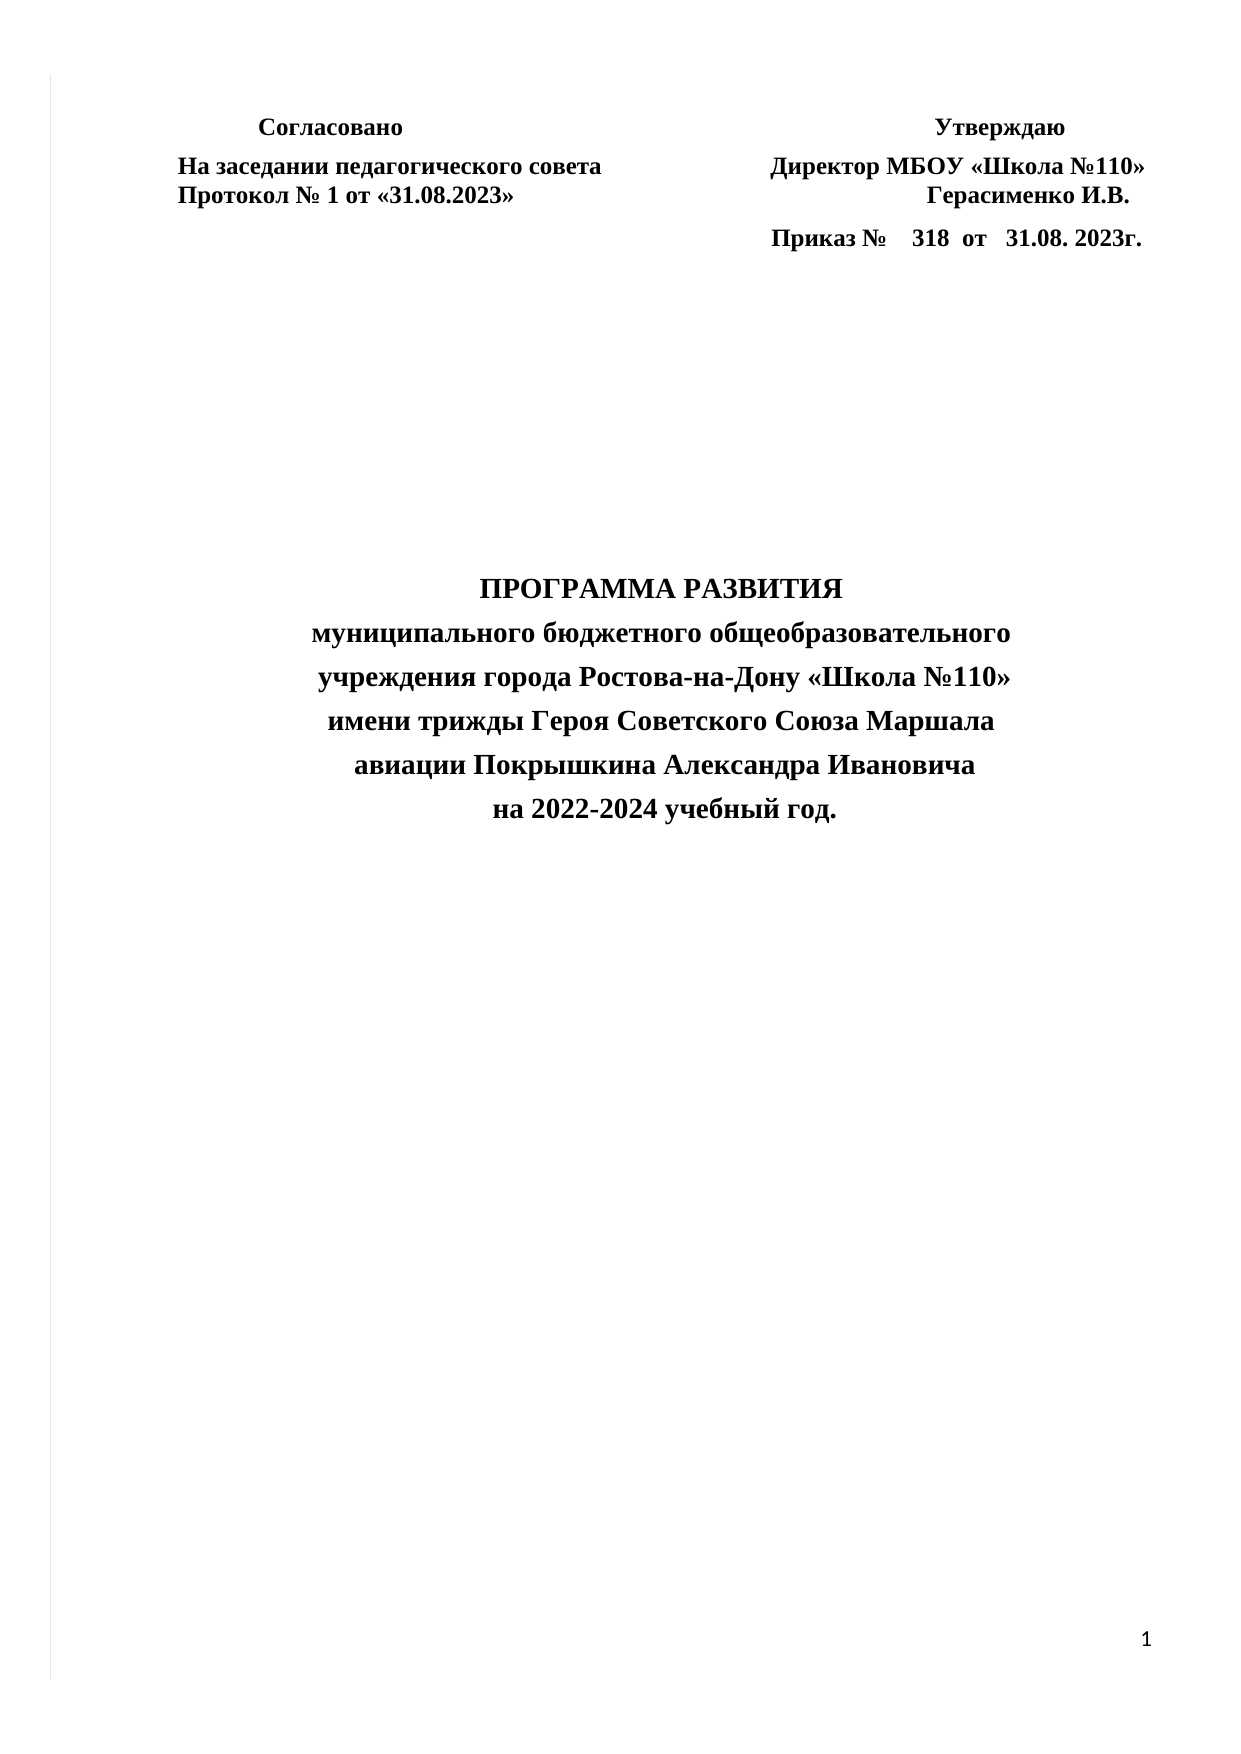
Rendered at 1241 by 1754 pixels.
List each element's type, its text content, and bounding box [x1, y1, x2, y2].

text авиации Покрышкина Александра Ивановича [178, 747, 1152, 780]
text муниципального бюджетного общеобразовательного [178, 615, 1152, 648]
text Приказ № 318 от 31.08. 2023г. [178, 219, 1152, 253]
text На заседании педагогического совета Директор МБОУ «Школа №110» Протокол № 1 от «31.08.2023» Герасименко И.В. [178, 151, 1152, 209]
text ПРОГРАММА РАЗВИТИЯ [178, 571, 1152, 604]
text на 2022-2024 учебный год. [178, 791, 1152, 824]
text имени трижды Героя Советского Союза Маршала [178, 703, 1152, 736]
text учреждения города Ростова-на-Дону «Школа №110» [178, 659, 1152, 692]
text Согласовано Утверждаю [178, 112, 1152, 141]
